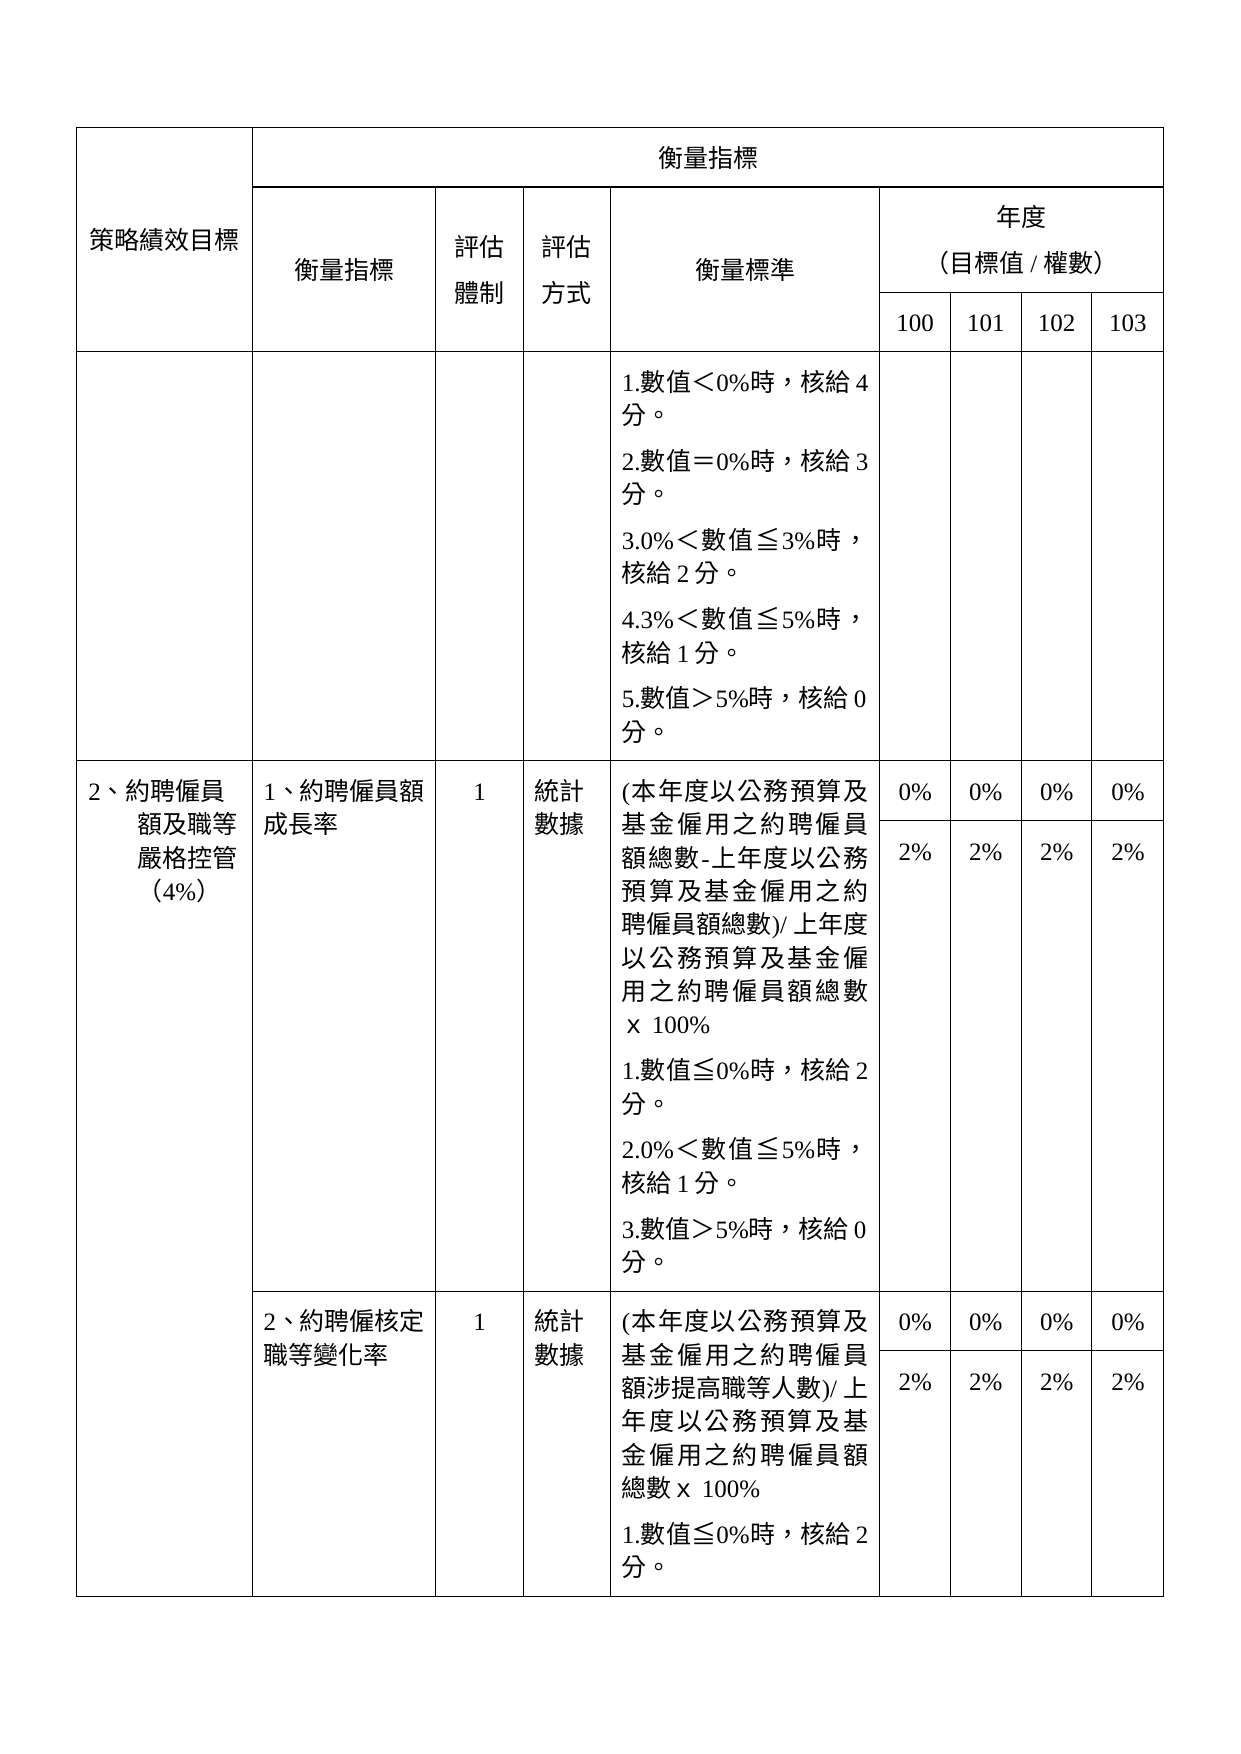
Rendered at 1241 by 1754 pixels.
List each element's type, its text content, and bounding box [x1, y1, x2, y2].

table_cell 2% [880, 1351, 950, 1596]
table_cell 100 [880, 293, 950, 351]
table_cell [1022, 352, 1091, 760]
table_cell 0% [1022, 761, 1091, 820]
table_cell 102 [1022, 293, 1091, 351]
table_cell 101 [951, 293, 1021, 351]
table_cell [77, 1291, 252, 1596]
table_cell 衡量指標 [253, 188, 435, 351]
table_cell [951, 352, 1021, 760]
table_cell (本年度以公務預算及基金僱用之約聘僱員額總數-上年度以公務預算及基金僱用之約聘僱員額總數)/ 上年度以公務預算及基金僱用之約聘僱員額總數ｘ100% 1.數值≦0%時，核給2分。 2.0%＜數值≦5%時，核給1分。 3.數值＞5%時，核給0分。 [611, 761, 879, 1291]
table_cell 0% [880, 761, 950, 820]
table_cell (本年度以公務預算及基金僱用之約聘僱員額涉提高職等人數)/ 上年度以公務預算及基金僱用之約聘僱員額總數ｘ100% 1.數值≦0%時，核給2分。 [611, 1292, 879, 1596]
table_cell [77, 352, 252, 760]
table_cell 2% [880, 821, 950, 1291]
table_cell [1092, 352, 1163, 760]
table_cell 2% [1092, 1351, 1163, 1596]
table_cell 年度 （目標值 / 權數） [880, 188, 1163, 292]
table_cell 0% [880, 1292, 950, 1350]
table_cell 2、約聘僱核定職等變化率 [253, 1292, 435, 1596]
table_cell 2% [1022, 1351, 1091, 1596]
table_header 策略績效目標 [77, 128, 252, 351]
table_cell 0% [1022, 1292, 1091, 1350]
table_cell 2% [1092, 821, 1163, 1291]
table_cell 2% [1022, 821, 1091, 1291]
table_cell 0% [1092, 1292, 1163, 1350]
table_cell 103 [1092, 293, 1163, 351]
table_cell [436, 352, 523, 760]
table_cell 2% [951, 1351, 1021, 1596]
table_cell [253, 352, 435, 760]
table_cell 1、約聘僱員額成長率 [253, 761, 435, 1291]
table_cell 1 [436, 761, 523, 1291]
table_header 衡量指標 [253, 128, 1163, 186]
table_cell 約聘僱員額及職等嚴格控管（4%） [77, 761, 252, 1291]
table_cell 1 [436, 1292, 523, 1596]
table_cell 0% [1092, 761, 1163, 820]
table_cell 統計數據 [524, 1292, 610, 1596]
table_cell 1.數值＜0%時，核給4分。 2.數值＝0%時，核給3分。 3.0%＜數值≦3%時，核給2分。 4.3%＜數值≦5%時，核給1分。 5.數值＞5%時，核給0分。 [611, 352, 879, 760]
table_cell 0% [951, 1292, 1021, 1350]
table_cell 統計數據 [524, 761, 610, 1291]
table_cell [524, 352, 610, 760]
table_cell 評估 體制 [436, 188, 523, 351]
table_cell 0% [951, 761, 1021, 820]
table_cell 評估 方式 [524, 188, 610, 351]
table_cell 衡量標準 [611, 188, 879, 351]
table_cell [880, 352, 950, 760]
table_cell 2% [951, 821, 1021, 1291]
